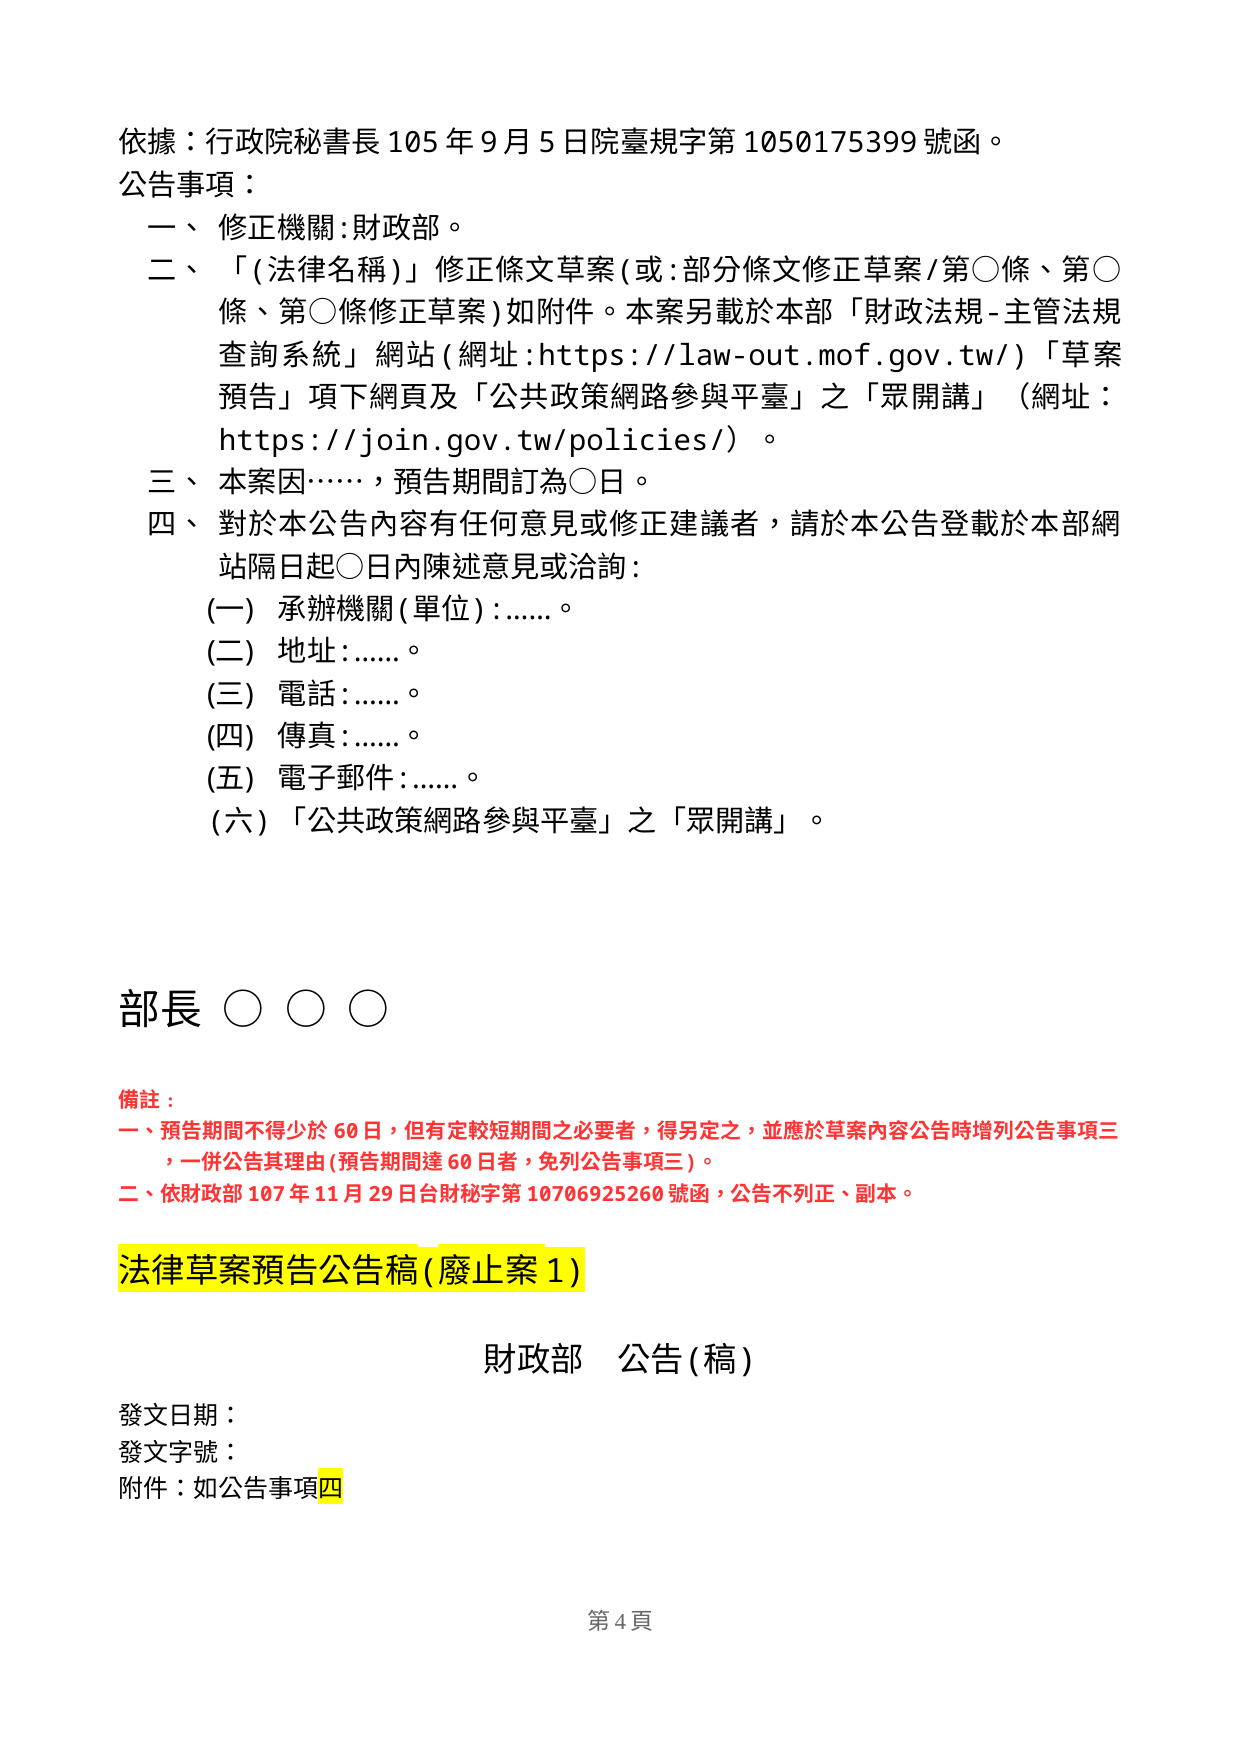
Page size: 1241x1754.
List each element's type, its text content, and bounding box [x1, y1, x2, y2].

text 法律草案預告公告稿(廢止案1) [118, 1249, 1122, 1291]
list 「(法律名稱)」修正條文草案(或:部分條文修正草案/第○條、第○條、第○條修正草案)如附件。本案另載於本部「財政法規-主管法規查詢系統」網站(網址:https://law-out.mof.gov.tw/)「草案預告」項下網頁及「公共政策網路參與平臺」之「眾開講」（網址：https://join.gov.tw/policies/）。 [148, 247, 1122, 458]
text 發文字號： [118, 1432, 1122, 1468]
text 依據：行政院秘書長105年9月5日院臺規字第1050175399號函。 [118, 118, 1122, 161]
text 附件：如公告事項四 [118, 1468, 1122, 1504]
list 對於本公告內容有任何意見或修正建議者，請於本公告登載於本部網站隔日起○日內陳述意見或洽詢: [148, 501, 1122, 586]
text 部長 ○ ○ ○ [118, 976, 1122, 1036]
list 地址:……。 [207, 628, 1122, 670]
list 「公共政策網路參與平臺」之「眾開講」。 [207, 797, 1122, 840]
list 修正機關:財政部。 [148, 204, 1122, 247]
text 一、預告期間不得少於60日，但有定較短期間之必要者，得另定之，並應於草案內容公告時增列公告事項三，一併公告其理由(預告期間達60日者，免列公告事項三)。 [118, 1113, 1122, 1176]
list 承辦機關(單位):……。 [207, 586, 1122, 628]
text 財政部 公告(稿) [118, 1332, 1122, 1381]
list 電子郵件:……。 [207, 755, 1122, 797]
text 公告事項： [118, 162, 1122, 204]
text 二、依財政部107年11月29日台財秘字第10706925260號函，公告不列正、副本。 [118, 1176, 1122, 1207]
text 備註﹕ [118, 1082, 1122, 1113]
list 電話:……。 [207, 670, 1122, 713]
text 發文日期： [118, 1396, 1122, 1432]
list 本案因……，預告期間訂為○日。 [148, 458, 1122, 501]
list 傳真:……。 [207, 713, 1122, 755]
